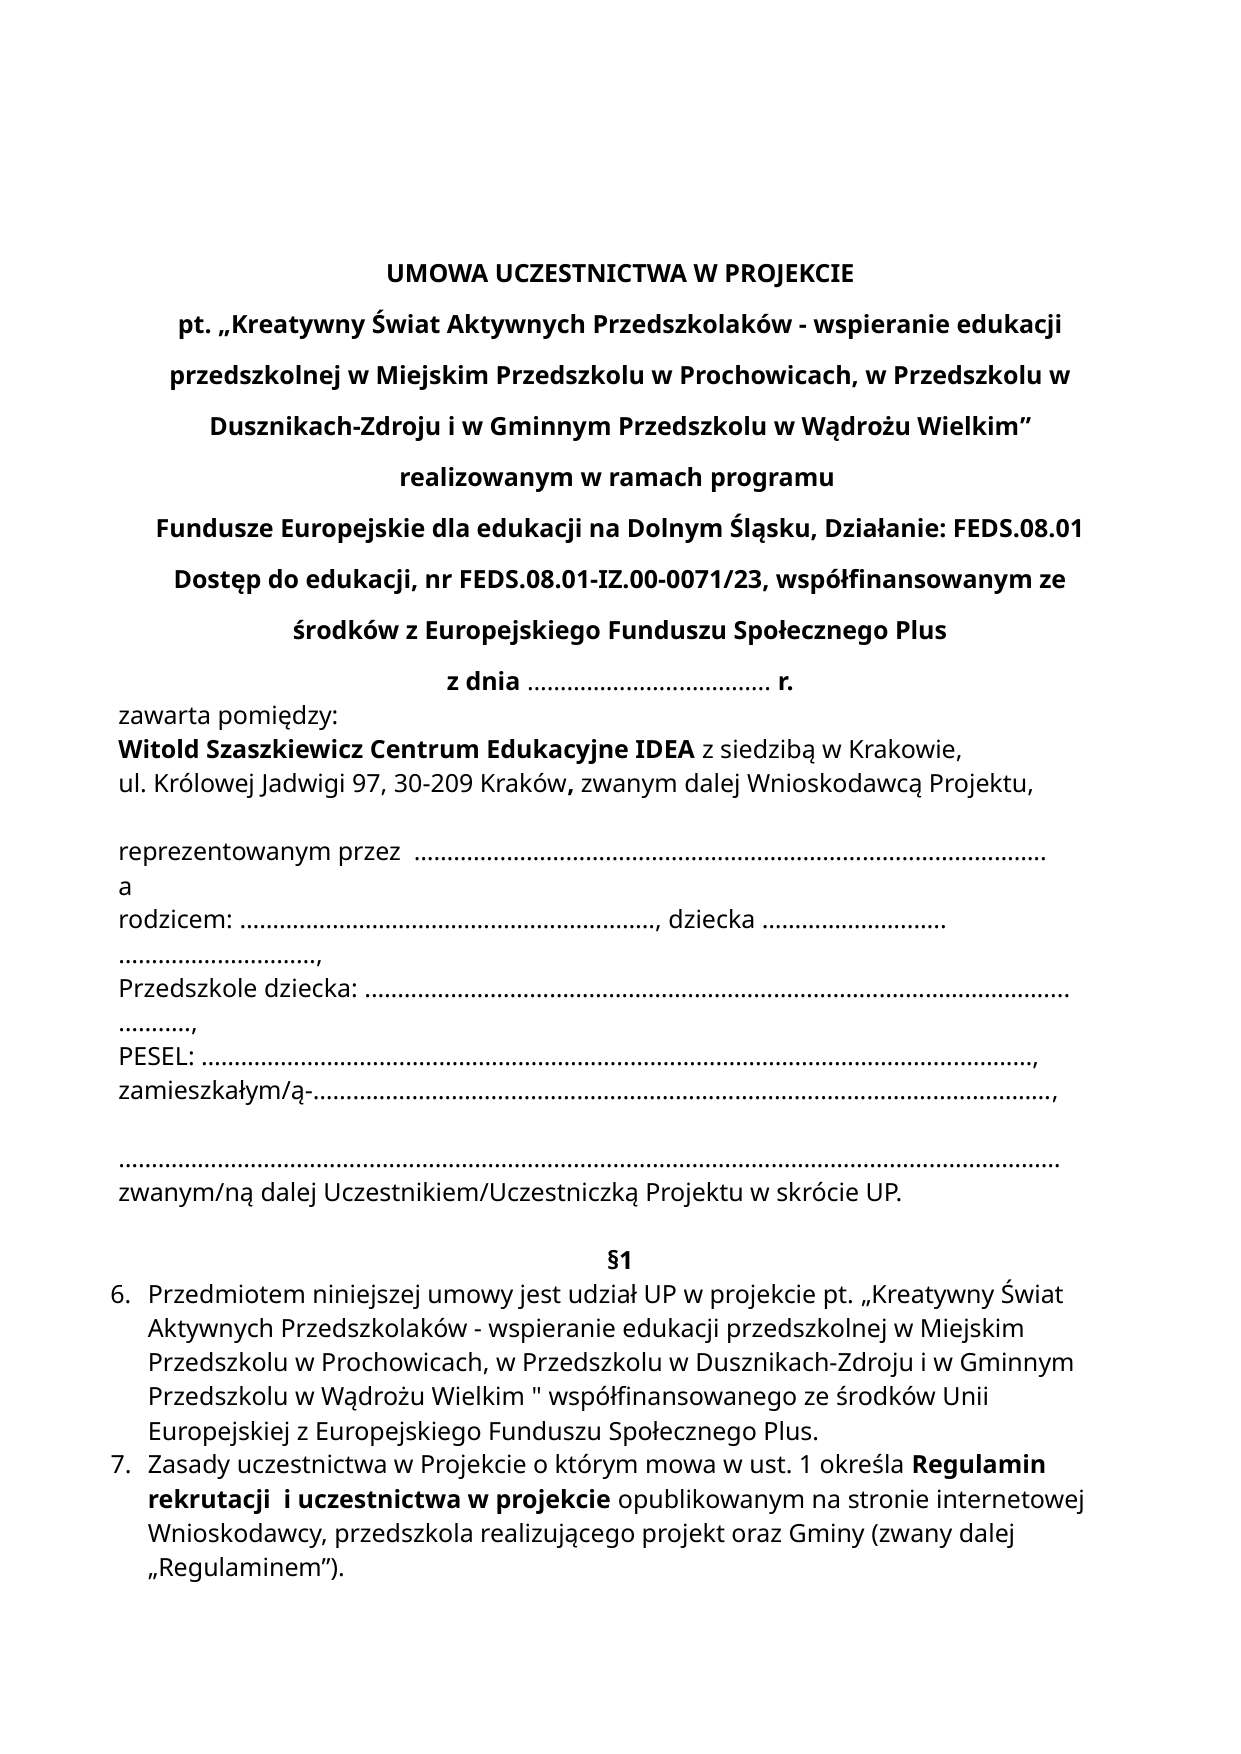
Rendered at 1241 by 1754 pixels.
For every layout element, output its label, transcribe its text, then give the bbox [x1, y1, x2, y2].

text §1 [118, 1243, 1122, 1277]
text PESEL: ………………………….…..………………………..….……………………………………....……..…, [118, 1038, 1122, 1072]
text Przedszkole dziecka: ..……..………………………………….………………………..……………………....……..…, [118, 970, 1122, 1038]
text zawarta pomiędzy: [118, 698, 1122, 732]
text reprezentowanym przez …………..……………………………………………………..……………….. [118, 800, 1122, 868]
text zwanym/ną dalej Uczestnikiem/Uczestniczką Projektu w skrócie UP. [118, 1175, 1122, 1209]
text UMOWA UCZESTNICTWA W PROJEKCIE [118, 255, 1122, 289]
text Witold Szaszkiewicz Centrum Edukacyjne IDEA z siedzibą w Krakowie, ul. Królowej Jadwigi 97, 30-209 Kraków, zwanym dalej Wnioskodawcą Projektu, [118, 732, 1122, 800]
text a [118, 868, 1122, 902]
list Zasady uczestnictwa w Projekcie o którym mowa w ust. 1 określa Regulamin rekrutacji i uczestnictwa w projekcie opublikowanym na stronie internetowej Wnioskodawcy, przedszkola realizującego projekt oraz Gminy (zwany dalej „Regulaminem”). [110, 1447, 1122, 1583]
text rodzicem: ……….….……………………….…….………….., dziecka …………………..…..…………………………, [118, 902, 1122, 970]
text z dnia …………………..………….. r. [99, 664, 1122, 698]
text realizowanym w ramach programu Fundusze Europejskie dla edukacji na Dolnym Śląsku, Działanie: FEDS.08.01 Dostęp do edukacji, nr FEDS.08.01-IZ.00-0071/23, współfinansowanym ze środków z Europejskiego Funduszu Społecznego Plus [118, 459, 1122, 647]
text zamieszkałym/ą-…………………………….……………………………………..………….…………………, [118, 1072, 1122, 1107]
text pt. „Kreatywny Świat Aktywnych Przedszkolaków - wspieranie edukacji przedszkolnej w Miejskim Przedszkolu w Prochowicach, w Przedszkolu w Dusznikach-Zdroju i w Gminnym Przedszkolu w Wądrożu Wielkim” [118, 306, 1122, 443]
text ………………………………...……………………………………………………………………………..…………… [118, 1141, 1122, 1175]
list Przedmiotem niniejszej umowy jest udział UP w projekcie pt. „Kreatywny Świat Aktywnych Przedszkolaków - wspieranie edukacji przedszkolnej w Miejskim Przedszkolu w Prochowicach, w Przedszkolu w Dusznikach-Zdroju i w Gminnym Przedszkolu w Wądrożu Wielkim " współfinansowanego ze środków Unii Europejskiej z Europejskiego Funduszu Społecznego Plus. [110, 1277, 1122, 1447]
